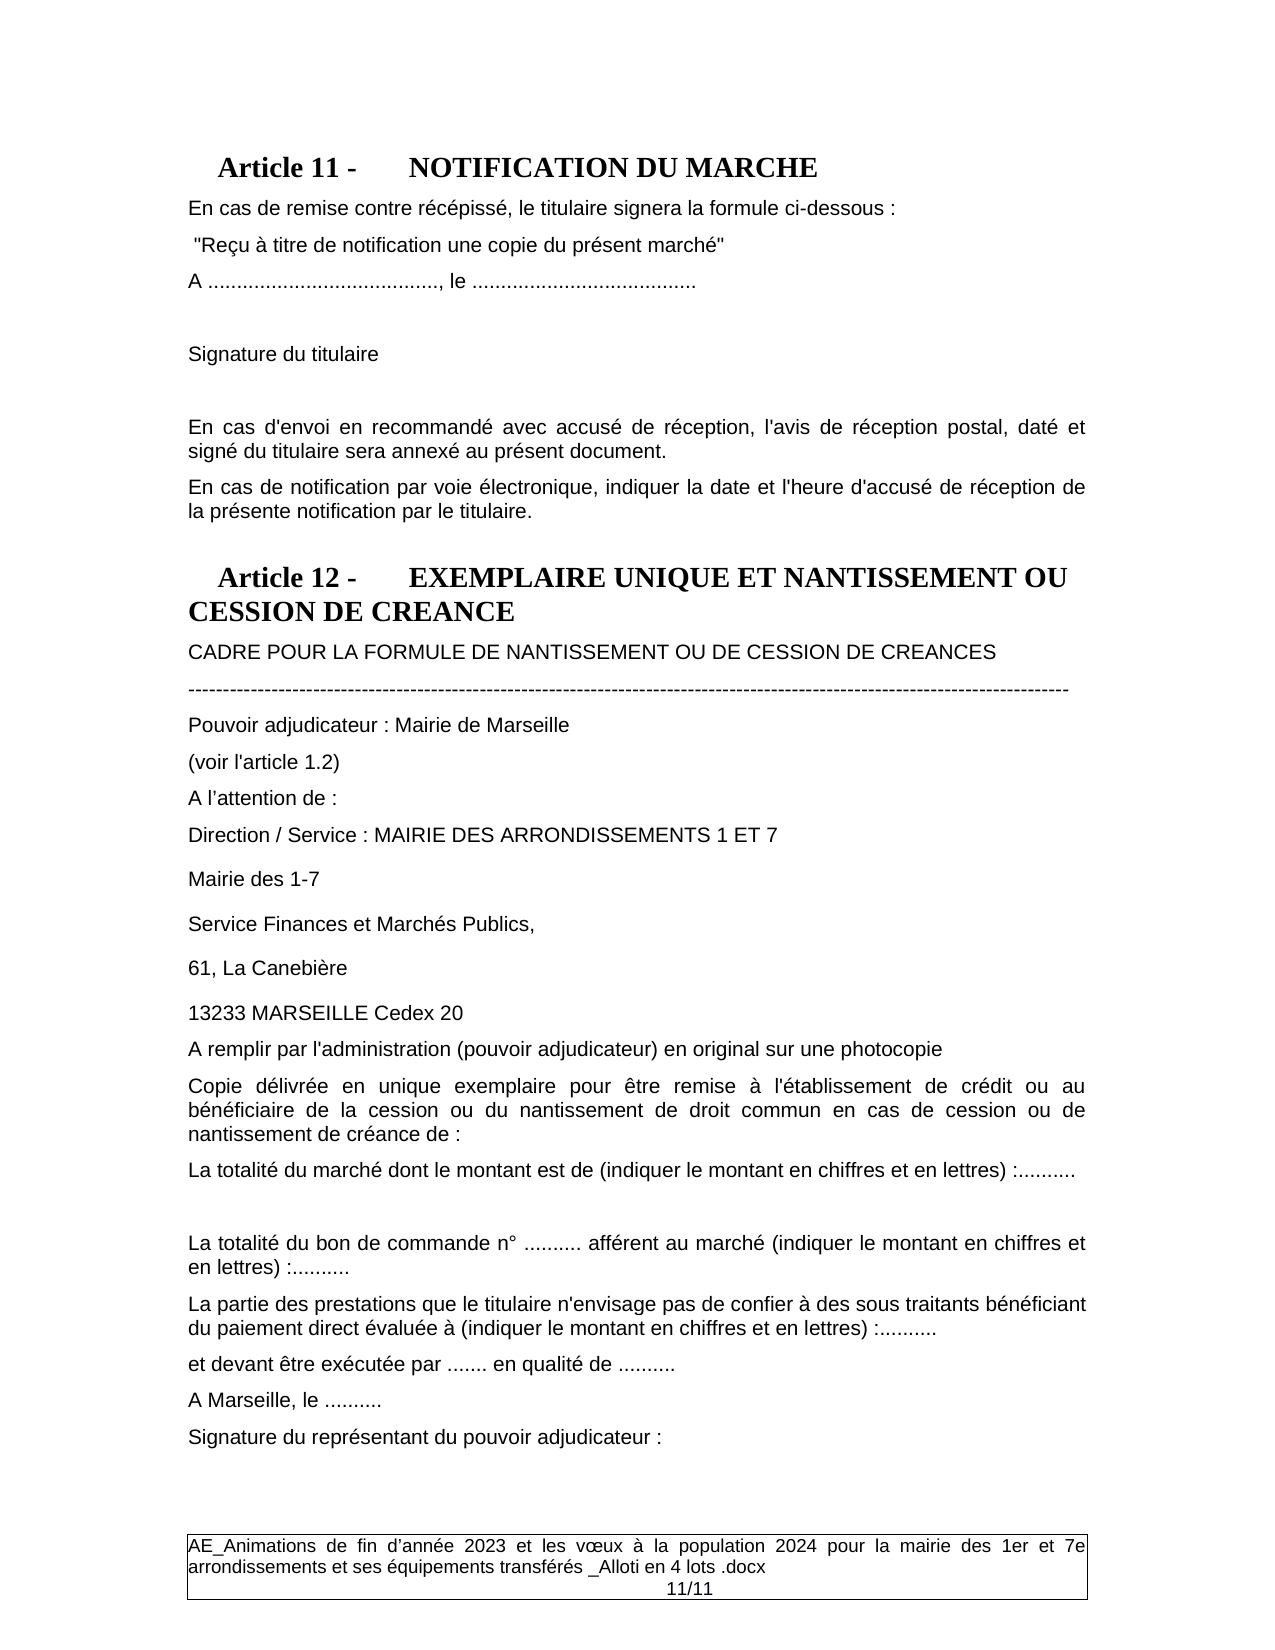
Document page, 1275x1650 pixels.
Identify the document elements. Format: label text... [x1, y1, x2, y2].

text Signature du représentant du pouvoir adjudicateur : [188, 1425, 1087, 1449]
text A remplir par l'administration (pouvoir adjudicateur) en original sur une photocopie [188, 1037, 1087, 1061]
text Service Finances et Marchés Publics, [188, 912, 1087, 936]
subtitle NOTIFICATION DU MARCHE [188, 150, 1087, 183]
subtitle EXEMPLAIRE UNIQUE ET NANTISSEMENT OU CESSION DE CREANCE [188, 561, 1087, 628]
text Pouvoir adjudicateur : Mairie de Marseille [188, 713, 1087, 737]
text Direction / Service : MAIRIE DES ARRONDISSEMENTS 1 ET 7 [188, 822, 1087, 846]
text 61, La Canebière [188, 956, 1087, 980]
text En cas de remise contre récépissé, le titulaire signera la formule ci-dessous : [188, 196, 1087, 220]
text CADRE POUR LA FORMULE DE NANTISSEMENT OU DE CESSION DE CREANCES [188, 640, 1087, 664]
text La partie des prestations que le titulaire n'envisage pas de confier à des sous traitants bénéficiant du paiement direct évaluée à (indiquer le montant en chiffres et en lettres) :.......... [188, 1291, 1087, 1339]
text "Reçu à titre de notification une copie du présent marché" [188, 232, 1087, 256]
text A Marseille, le .......... [188, 1388, 1087, 1412]
text A l’attention de : [188, 786, 1087, 810]
text Copie délivrée en unique exemplaire pour être remise à l'établissement de crédit ou au bénéficiaire de la cession ou du nantissement de droit commun en cas de cession ou de nantissement de créance de : [188, 1074, 1087, 1146]
text A ........................................, le ....................................... [188, 269, 1087, 293]
text Mairie des 1-7 [188, 867, 1087, 891]
text La totalité du bon de commande n° .......... afférent au marché (indiquer le montant en chiffres et en lettres) :.......... [188, 1231, 1087, 1279]
text En cas de notification par voie électronique, indiquer la date et l'heure d'accusé de réception de la présente notification par le titulaire. [188, 475, 1087, 523]
text et devant être exécutée par ....... en qualité de .......... [188, 1352, 1087, 1376]
text 13233 MARSEILLE Cedex 20 [188, 1001, 1087, 1025]
text Signature du titulaire [188, 342, 1087, 366]
text La totalité du marché dont le montant est de (indiquer le montant en chiffres et en lettres) :.......... [188, 1158, 1087, 1182]
text ------------------------------------------------------------------------------------------------------------------------------- [188, 677, 1087, 701]
text (voir l'article 1.2) [188, 749, 1087, 773]
text En cas d'envoi en recommandé avec accusé de réception, l'avis de réception postal, daté et signé du titulaire sera annexé au présent document. [188, 415, 1087, 463]
